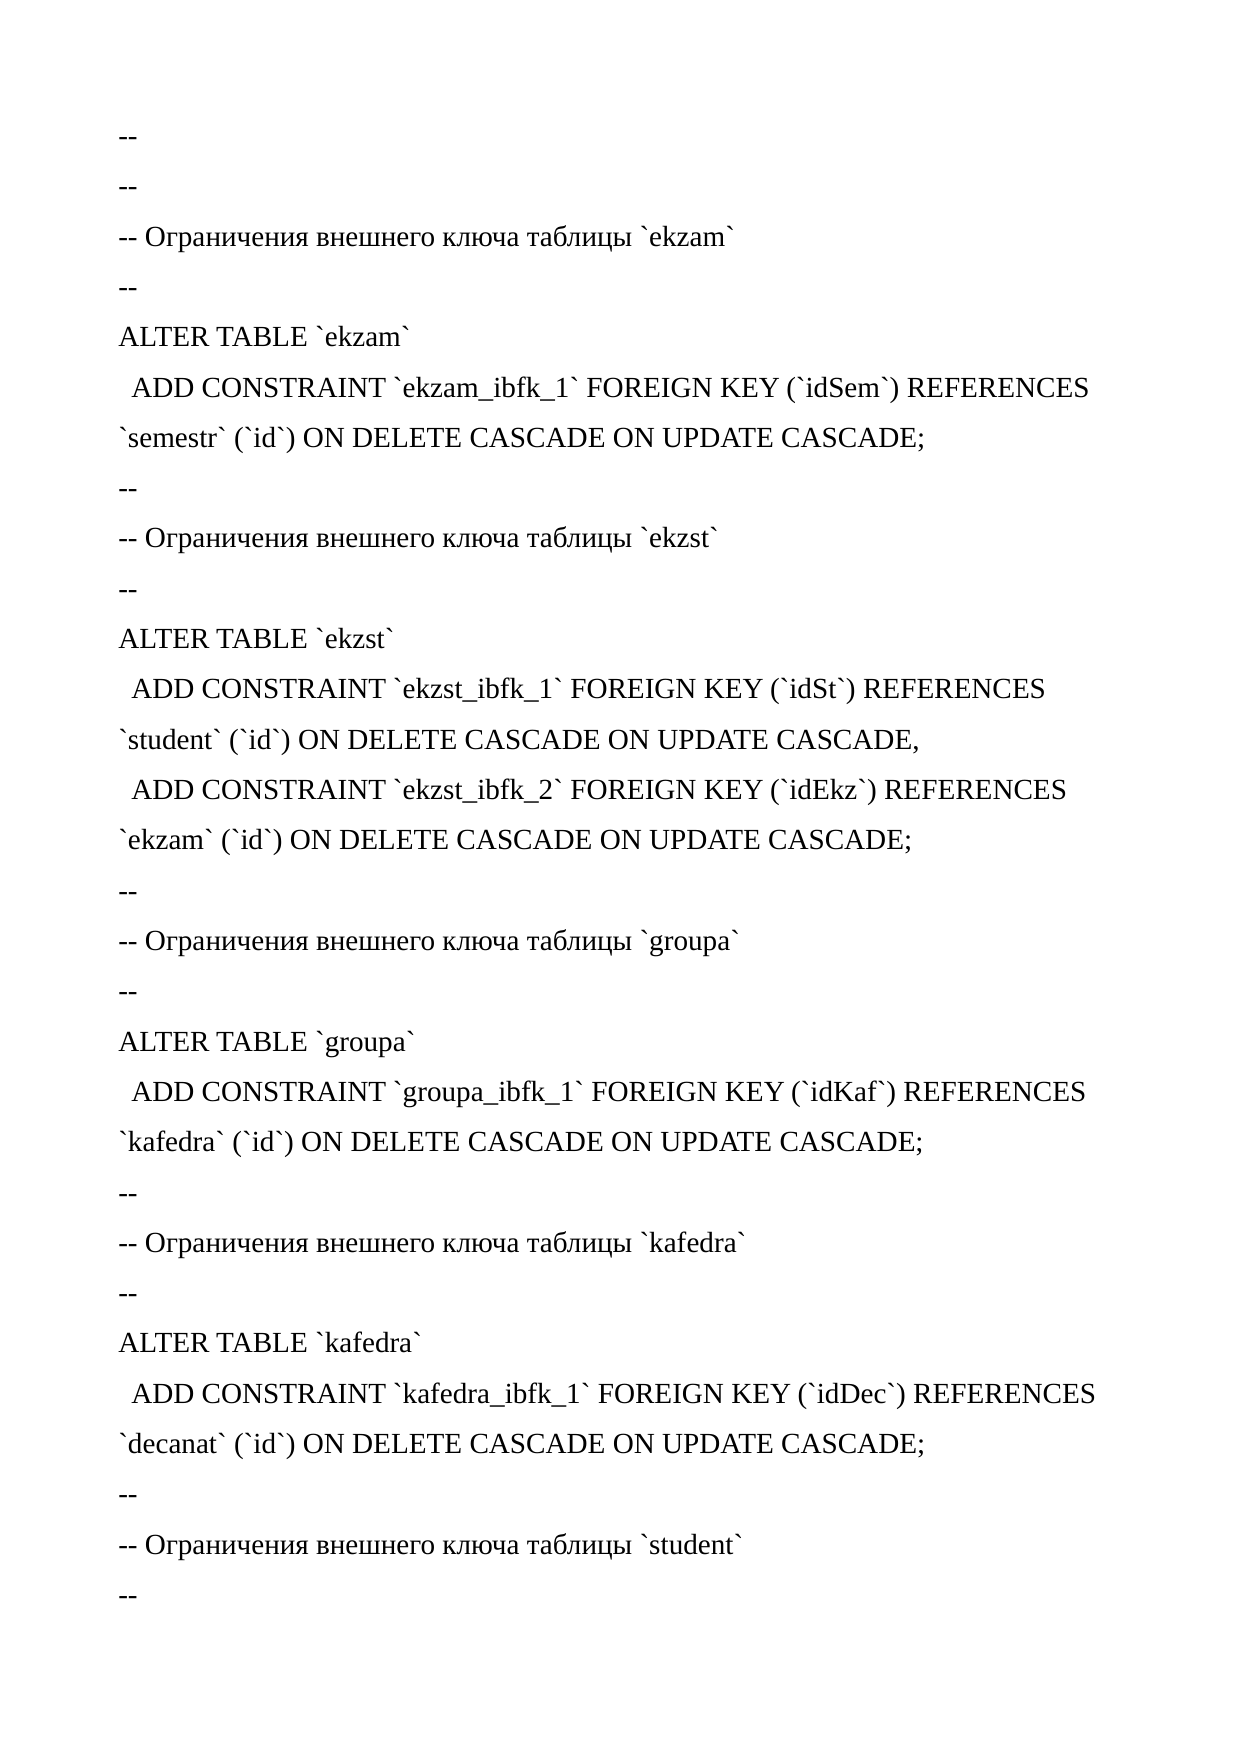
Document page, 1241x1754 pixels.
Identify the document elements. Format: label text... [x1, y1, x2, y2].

text -- -- -- Ограничения внешнего ключа таблицы `ekzam` -- ALTER TABLE `ekzam` ADD CONSTRAINT `ekzam_ibfk_1` FOREIGN KEY (`idSem`) REFERENCES `semestr` (`id`) ON DELETE CASCADE ON UPDATE CASCADE; -- -- Ограничения внешнего ключа таблицы `ekzst` -- ALTER TABLE `ekzst` ADD CONSTRAINT `ekzst_ibfk_1` FOREIGN KEY (`idSt`) REFERENCES `student` (`id`) ON DELETE CASCADE ON UPDATE CASCADE, ADD CONSTRAINT `ekzst_ibfk_2` FOREIGN KEY (`idEkz`) REFERENCES `ekzam` (`id`) ON DELETE CASCADE ON UPDATE CASCADE; -- -- Ограничения внешнего ключа таблицы `groupa` -- ALTER TABLE `groupa` ADD CONSTRAINT `groupa_ibfk_1` FOREIGN KEY (`idKaf`) REFERENCES `kafedra` (`id`) ON DELETE CASCADE ON UPDATE CASCADE; -- -- Ограничения внешнего ключа таблицы `kafedra` -- ALTER TABLE `kafedra` ADD CONSTRAINT `kafedra_ibfk_1` FOREIGN KEY (`idDec`) REFERENCES `decanat` (`id`) ON DELETE CASCADE ON UPDATE CASCADE; -- -- Ограничения внешнего ключа таблицы `student` [118, 118, 1122, 1611]
